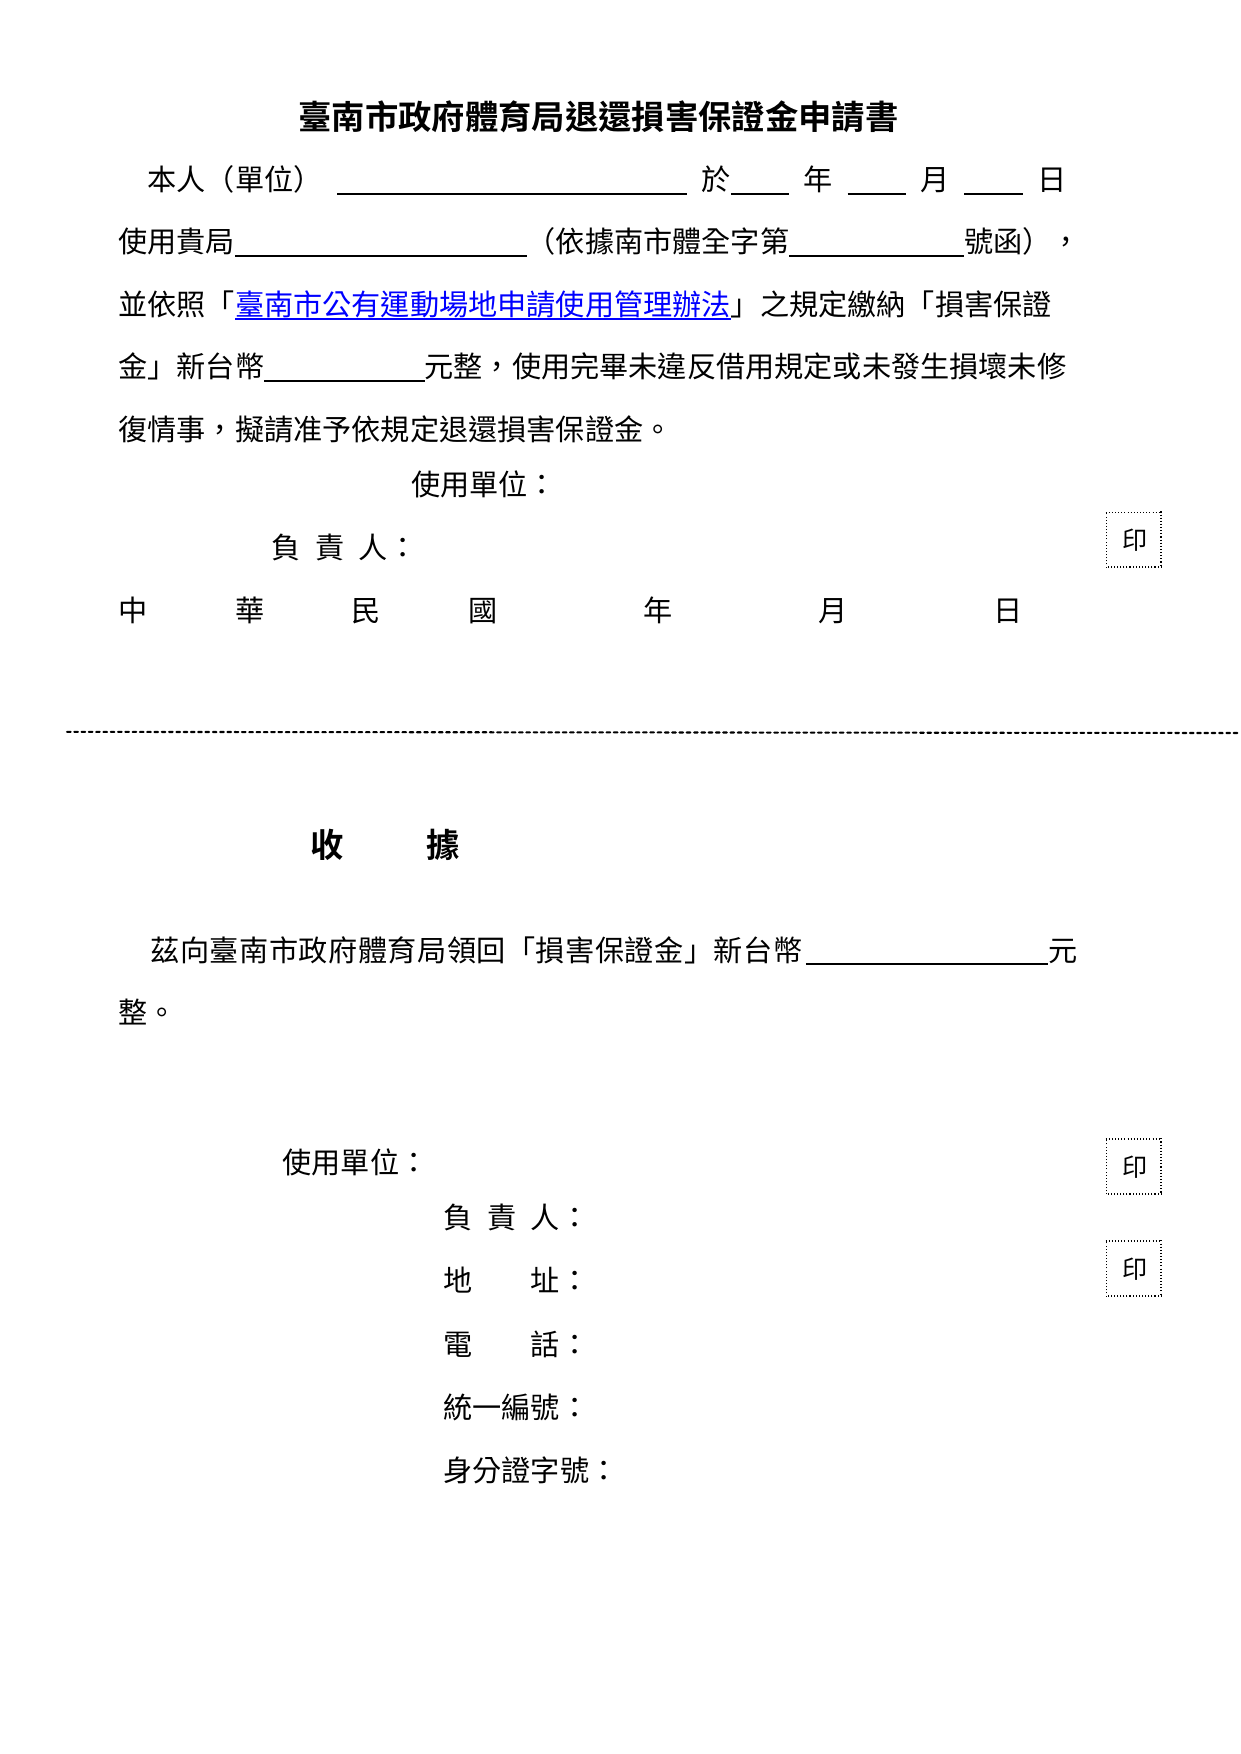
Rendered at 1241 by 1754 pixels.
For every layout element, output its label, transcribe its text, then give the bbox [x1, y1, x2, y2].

text 身分證字號： [118, 1448, 1078, 1490]
text [1106, 511, 1162, 568]
text [1106, 1240, 1162, 1297]
text 茲向臺南市政府體育局領回「損害保證金」新台幣 元整。 [118, 907, 1078, 1032]
text 電 話： [118, 1321, 1078, 1363]
text 地 址： [118, 1258, 1078, 1300]
text 印 [1122, 520, 1145, 557]
text 負 責 人： [118, 524, 1078, 567]
text 臺南市政府體育局退還損害保證金申請書 [118, 73, 1078, 136]
text 負 責 人： [118, 1194, 1078, 1236]
text 印 [1122, 1249, 1145, 1286]
text 印 [1122, 1147, 1145, 1183]
text 收 據 [118, 801, 1078, 864]
text 使用單位： [118, 461, 1078, 503]
text 中 華 民 國 年 月 日 [118, 588, 1078, 630]
text 使用單位： [118, 1119, 1078, 1182]
text [1106, 1138, 1162, 1194]
text 統一編號： [118, 1384, 1078, 1427]
text 本人（單位） 於 年 月 日 使用貴局 （依據南市體全字第 號函），並依照「臺南市公有運動場地申請使用管理辦法」之規定繳納「損害保證金」新台幣 元整，使用完畢未違反借用規定或未發生損壞未修復情事，擬請准予依規定退還損害保證金。 [118, 136, 1078, 448]
